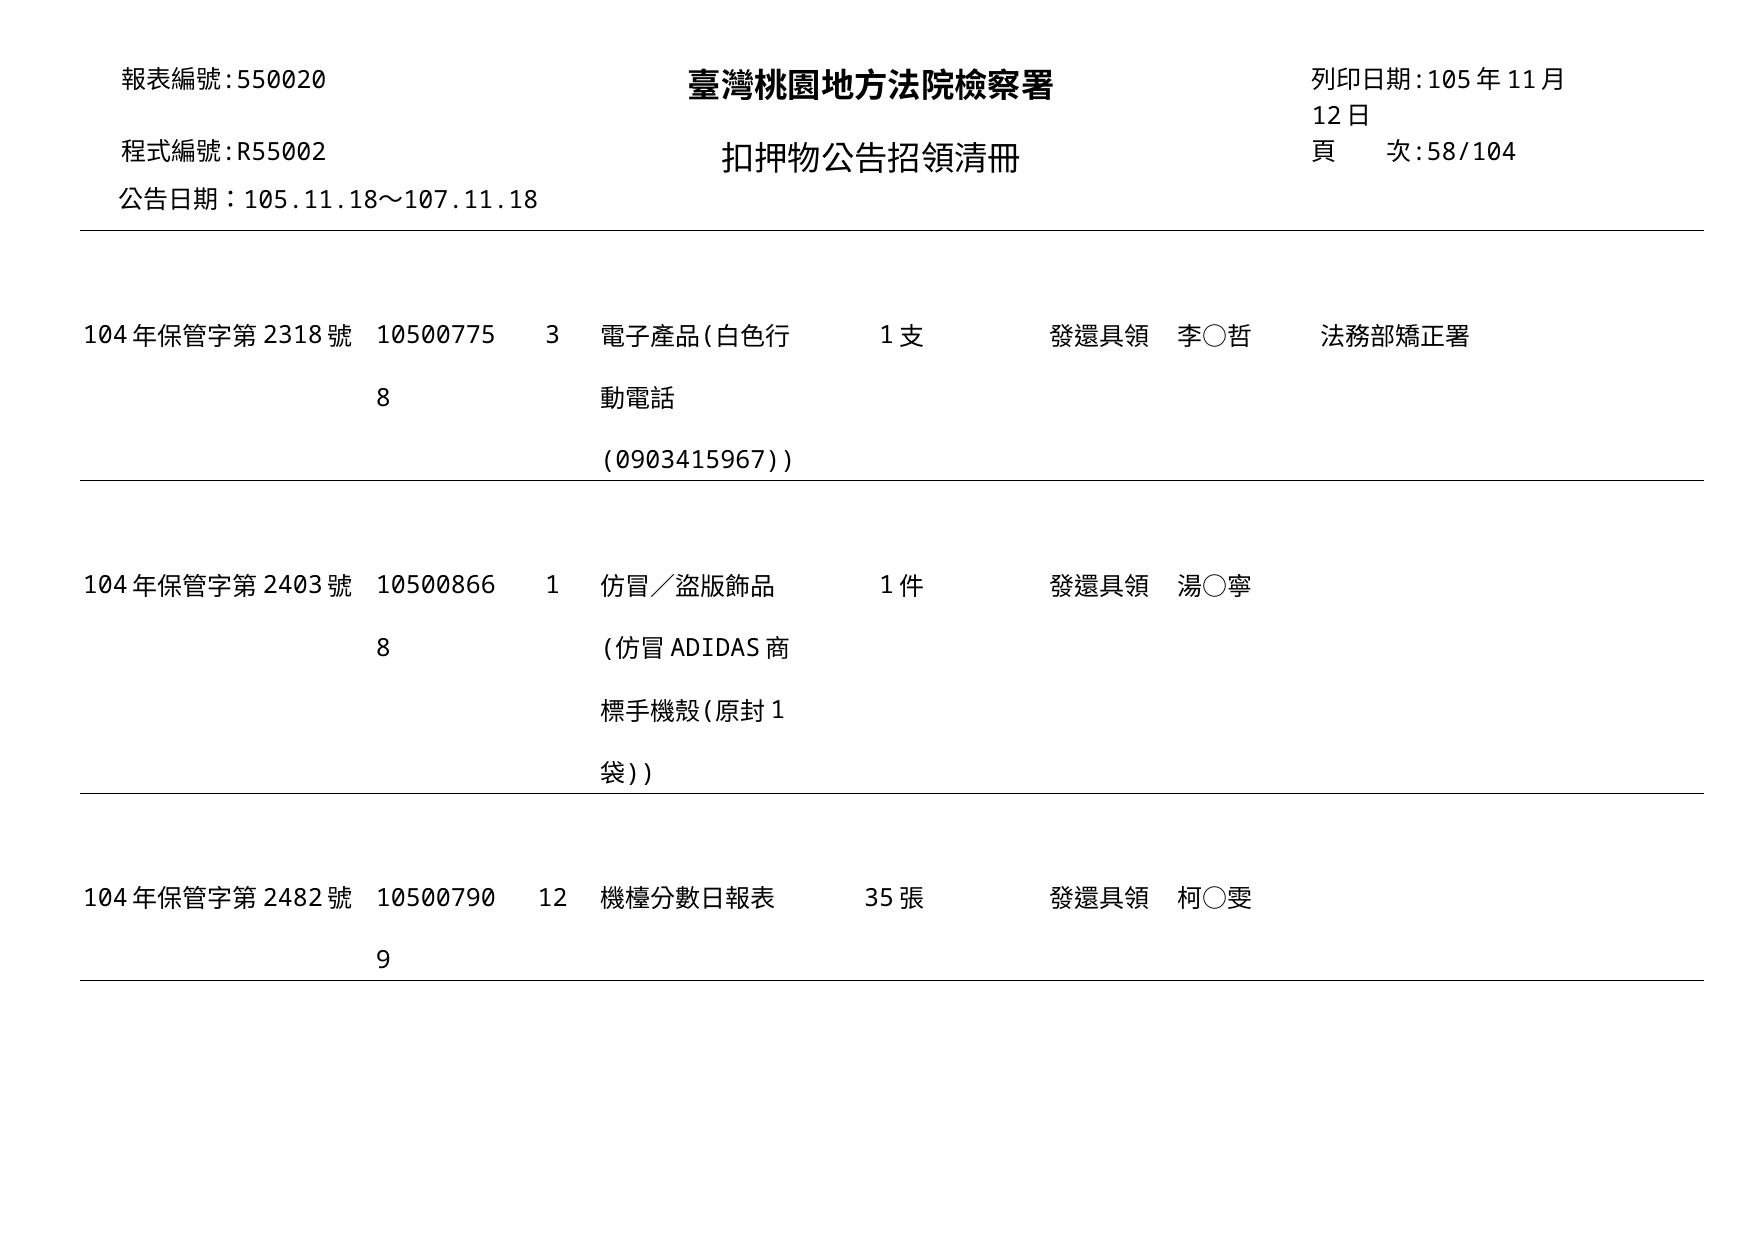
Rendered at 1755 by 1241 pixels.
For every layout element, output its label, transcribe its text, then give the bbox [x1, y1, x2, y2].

table_cell 發還具領 [1046, 231, 1175, 480]
table_cell 李○哲 [1175, 231, 1317, 480]
table_cell 柯○雯 [1175, 794, 1317, 980]
table_cell 發還具領 [1046, 794, 1175, 980]
table_cell [1317, 481, 1575, 792]
table_cell [927, 231, 1046, 480]
table_cell [1575, 794, 1704, 980]
table_cell 1件 [808, 481, 927, 792]
table_cell 仿冒／盜版飾品(仿冒ADIDAS商標手機殼(原封1袋)) [597, 481, 807, 792]
table_cell 104年保管字第2403號 [80, 481, 373, 792]
table_cell 3 [507, 231, 597, 480]
table_cell [1575, 231, 1704, 480]
table_cell 1 [507, 481, 597, 792]
table_cell 湯○寧 [1175, 481, 1317, 792]
table_cell 發還具領 [1046, 481, 1175, 792]
table_cell 105008668 [373, 481, 507, 792]
table_cell 電子產品(白色行動電話(0903415967)) [597, 231, 807, 480]
table_cell 機檯分數日報表 [597, 794, 807, 980]
table_cell [1317, 794, 1575, 980]
table_cell 105007758 [373, 231, 507, 480]
table_cell 法務部矯正署 [1317, 231, 1575, 480]
table_cell [1575, 481, 1704, 792]
table_cell 105007909 [373, 794, 507, 980]
table_cell 12 [507, 794, 597, 980]
table_cell 1支 [808, 231, 927, 480]
table_cell 104年保管字第2482號 [80, 794, 373, 980]
table_cell 104年保管字第2318號 [80, 231, 373, 480]
table_cell [927, 794, 1046, 980]
table_cell 35張 [808, 794, 927, 980]
table_cell [927, 481, 1046, 792]
